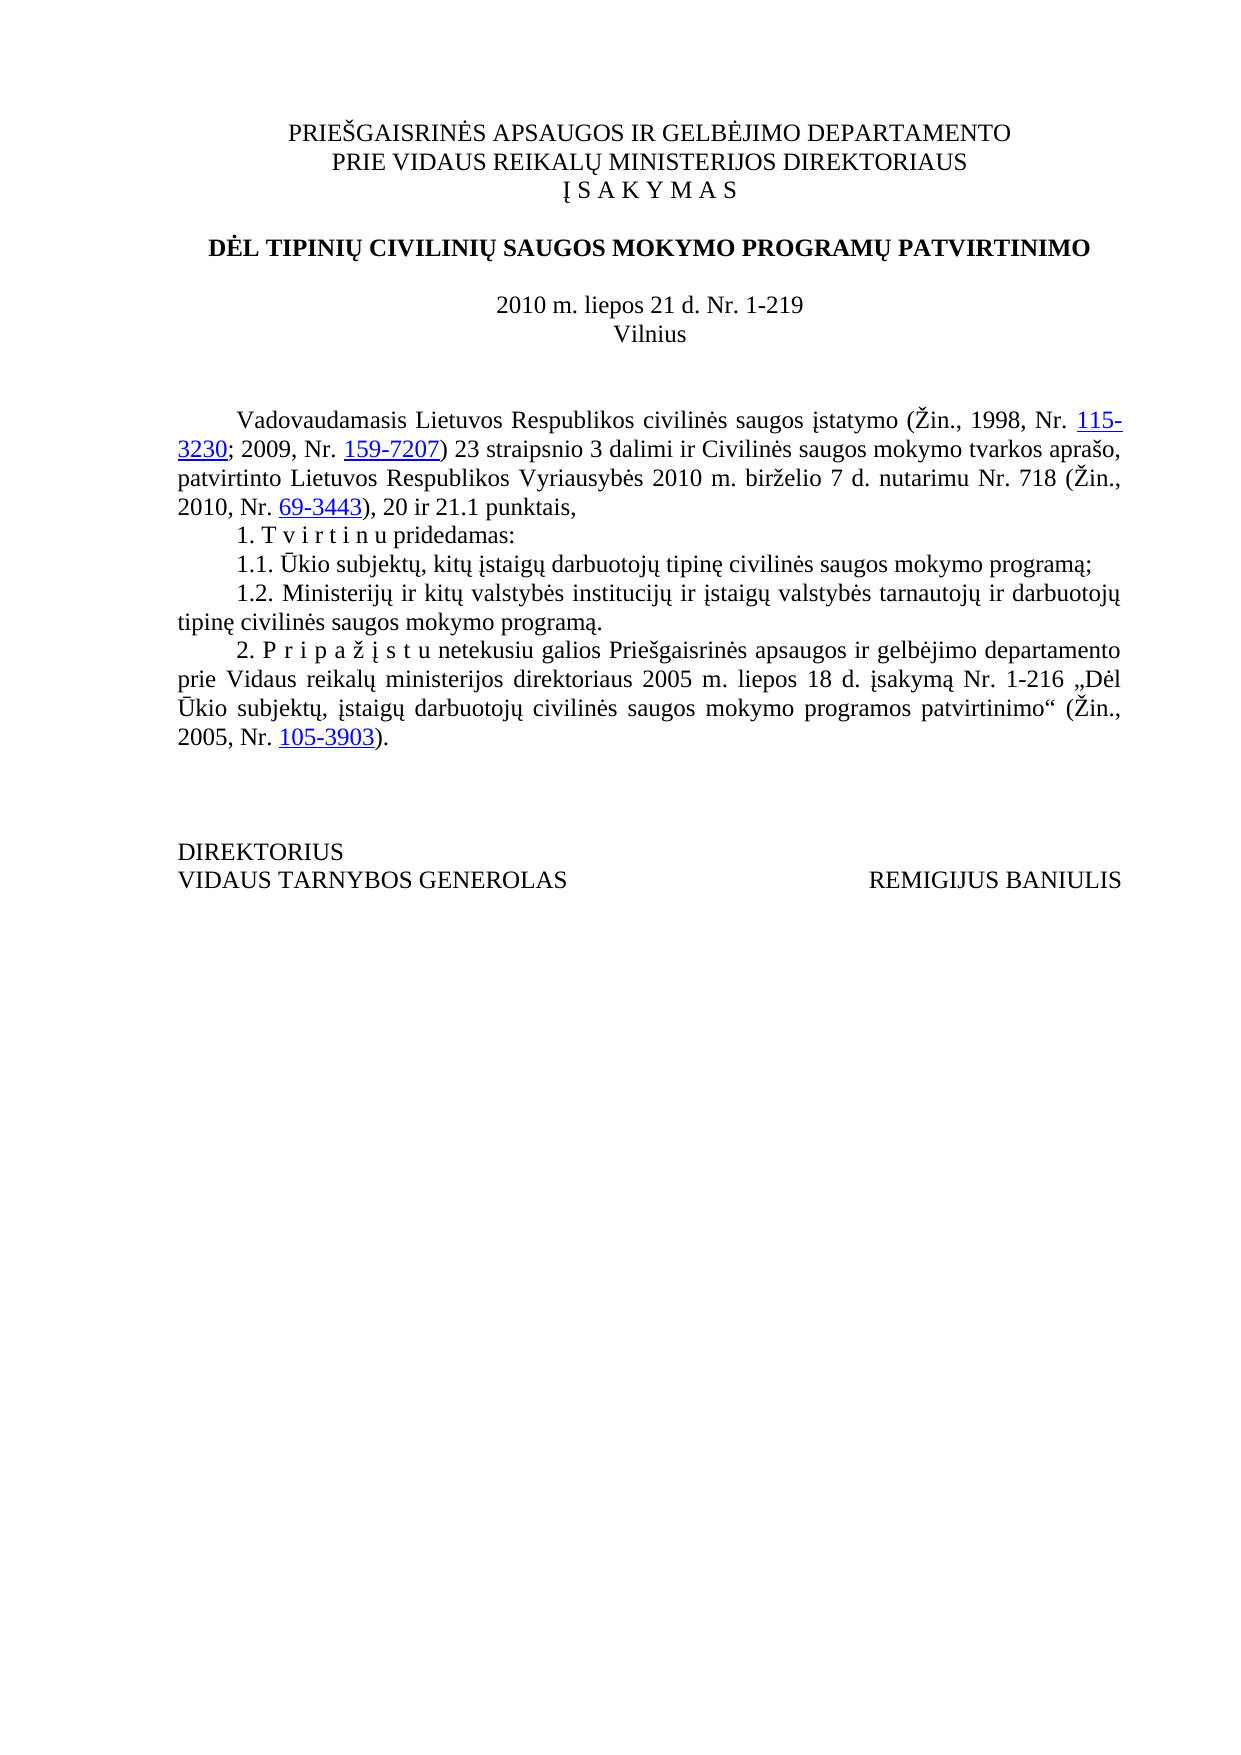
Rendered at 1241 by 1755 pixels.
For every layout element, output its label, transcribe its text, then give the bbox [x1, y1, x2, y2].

text Vilnius [177, 319, 1122, 348]
text 2010 m. liepos 21 d. Nr. 1-219 [177, 291, 1122, 319]
text PRIE VIDAUS REIKALŲ MINISTERIJOS DIREKTORIAUS [177, 147, 1122, 176]
text 2. P r i p a ž į s t u netekusiu galios Priešgaisrinės apsaugos ir gelbėjimo departamento prie Vidaus reikalų ministerijos direktoriaus 2005 m. liepos 18 d. įsakymą Nr. 1-216 „Dėl Ūkio subjektų, įstaigų darbuotojų civilinės saugos mokymo programos patvirtinimo“ (Žin., 2005, Nr. 105-3903). [177, 636, 1122, 751]
text 1.1. Ūkio subjektų, kitų įstaigų darbuotojų tipinę civilinės saugos mokymo programą; [177, 549, 1122, 578]
text dėl tipinių civilinių saugos mokymo programų patvirtinimo [177, 233, 1122, 262]
text PRIEŠGAISRINĖS APSAUGOS IR GELBĖJIMO DEPARTAMENTO [177, 118, 1122, 147]
text 1.2. Ministerijų ir kitų valstybės institucijų ir įstaigų valstybės tarnautojų ir darbuotojų tipinę civilinės saugos mokymo programą. [177, 578, 1122, 636]
text Direktorius [177, 837, 1122, 866]
text Vadovaudamasis Lietuvos Respublikos civilinės saugos įstatymo (Žin., 1998, Nr. 115-3230; 2009, Nr. 159-7207) 23 straipsnio 3 dalimi ir Civilinės saugos mokymo tvarkos aprašo, patvirtinto Lietuvos Respublikos Vyriausybės 2010 m. birželio 7 d. nutarimu Nr. 718 (Žin., 2010, Nr. 69-3443), 20 ir 21.1 punktais, [177, 406, 1122, 521]
text Į S A K Y M A S [177, 176, 1122, 204]
text vidaus tarnybos generolas Remigijus Baniulis [177, 866, 1122, 894]
text 1. T v i r t i n u pridedamas: [177, 521, 1122, 549]
